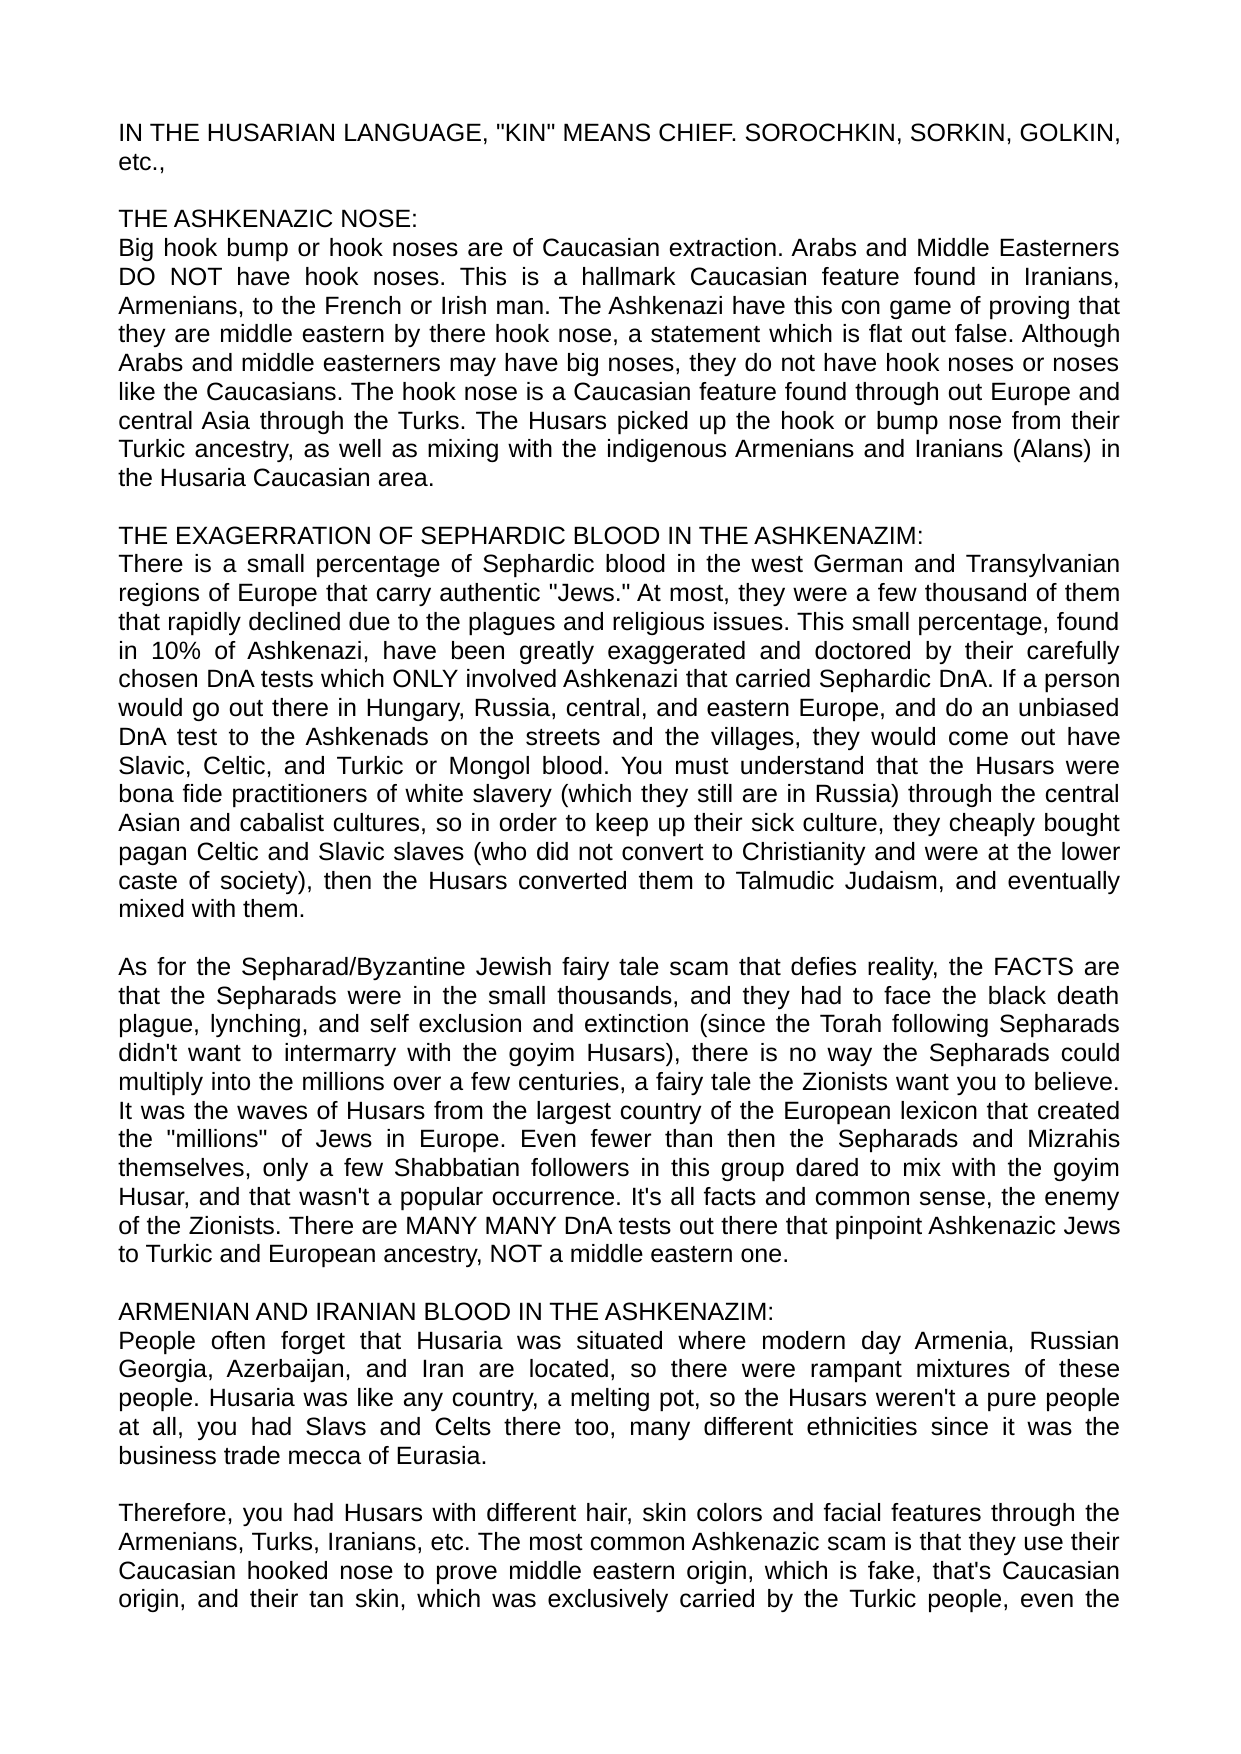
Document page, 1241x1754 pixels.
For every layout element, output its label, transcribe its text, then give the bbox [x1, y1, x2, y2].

text Therefore, you had Husars with different hair, skin colors and facial features through the Armenians, Turks, Iranians, etc. The most common Ashkenazic scam is that they use their Caucasian hooked nose to prove middle eastern origin, which is fake, that's Caucasian origin, and their tan skin, which was exclusively carried by the Turkic people, even the [118, 1498, 1122, 1613]
text There is a small percentage of Sephardic blood in the west German and Transylvanian regions of Europe that carry authentic "Jews." At most, they were a few thousand of them that rapidly declined due to the plagues and religious issues. This small percentage, found in 10% of Ashkenazi, have been greatly exaggerated and doctored by their carefully chosen DnA tests which ONLY involved Ashkenazi that carried Sephardic DnA. If a person would go out there in Hungary, Russia, central, and eastern Europe, and do an unbiased DnA test to the Ashkenads on the streets and the villages, they would come out have Slavic, Celtic, and Turkic or Mongol blood. You must understand that the Husars were bona fide practitioners of white slavery (which they still are in Russia) through the central Asian and cabalist cultures, so in order to keep up their sick culture, they cheaply bought pagan Celtic and Slavic slaves (who did not convert to Christianity and were at the lower caste of society), then the Husars converted them to Talmudic Judaism, and eventually mixed with them. [118, 549, 1122, 923]
text As for the Sepharad/Byzantine Jewish fairy tale scam that defies reality, the FACTS are that the Sepharads were in the small thousands, and they had to face the black death plague, lynching, and self exclusion and extinction (since the Torah following Sepharads didn't want to intermarry with the goyim Husars), there is no way the Sepharads could multiply into the millions over a few centuries, a fairy tale the Zionists want you to believe. It was the waves of Husars from the largest country of the European lexicon that created the "millions" of Jews in Europe. Even fewer than then the Sepharads and Mizrahis themselves, only a few Shabbatian followers in this group dared to mix with the goyim Husar, and that wasn't a popular occurrence. It's all facts and common sense, the enemy of the Zionists. There are MANY MANY DnA tests out there that pinpoint Ashkenazic Jews to Turkic and European ancestry, NOT a middle eastern one. [118, 952, 1122, 1268]
text Big hook bump or hook noses are of Caucasian extraction. Arabs and Middle Easterners DO NOT have hook noses. This is a hallmark Caucasian feature found in Iranians, Armenians, to the French or Irish man. The Ashkenazi have this con game of proving that they are middle eastern by there hook nose, a statement which is flat out false. Although Arabs and middle easterners may have big noses, they do not have hook noses or noses like the Caucasians. The hook nose is a Caucasian feature found through out Europe and central Asia through the Turks. The Husars picked up the hook or bump nose from their Turkic ancestry, as well as mixing with the indigenous Armenians and Iranians (Alans) in the Husaria Caucasian area. [118, 233, 1122, 492]
text IN THE HUSARIAN LANGUAGE, "KIN" MEANS CHIEF. SOROCHKIN, SORKIN, GOLKIN, etc., [118, 118, 1122, 176]
text People often forget that Husaria was situated where modern day Armenia, Russian Georgia, Azerbaijan, and Iran are located, so there were rampant mixtures of these people. Husaria was like any country, a melting pot, so the Husars weren't a pure people at all, you had Slavs and Celts there too, many different ethnicities since it was the business trade mecca of Eurasia. [118, 1326, 1122, 1469]
text THE EXAGERRATION OF SEPHARDIC BLOOD IN THE ASHKENAZIM: [118, 521, 1122, 549]
text THE ASHKENAZIC NOSE: [118, 204, 1122, 233]
text ARMENIAN AND IRANIAN BLOOD IN THE ASHKENAZIM: [118, 1297, 1122, 1326]
